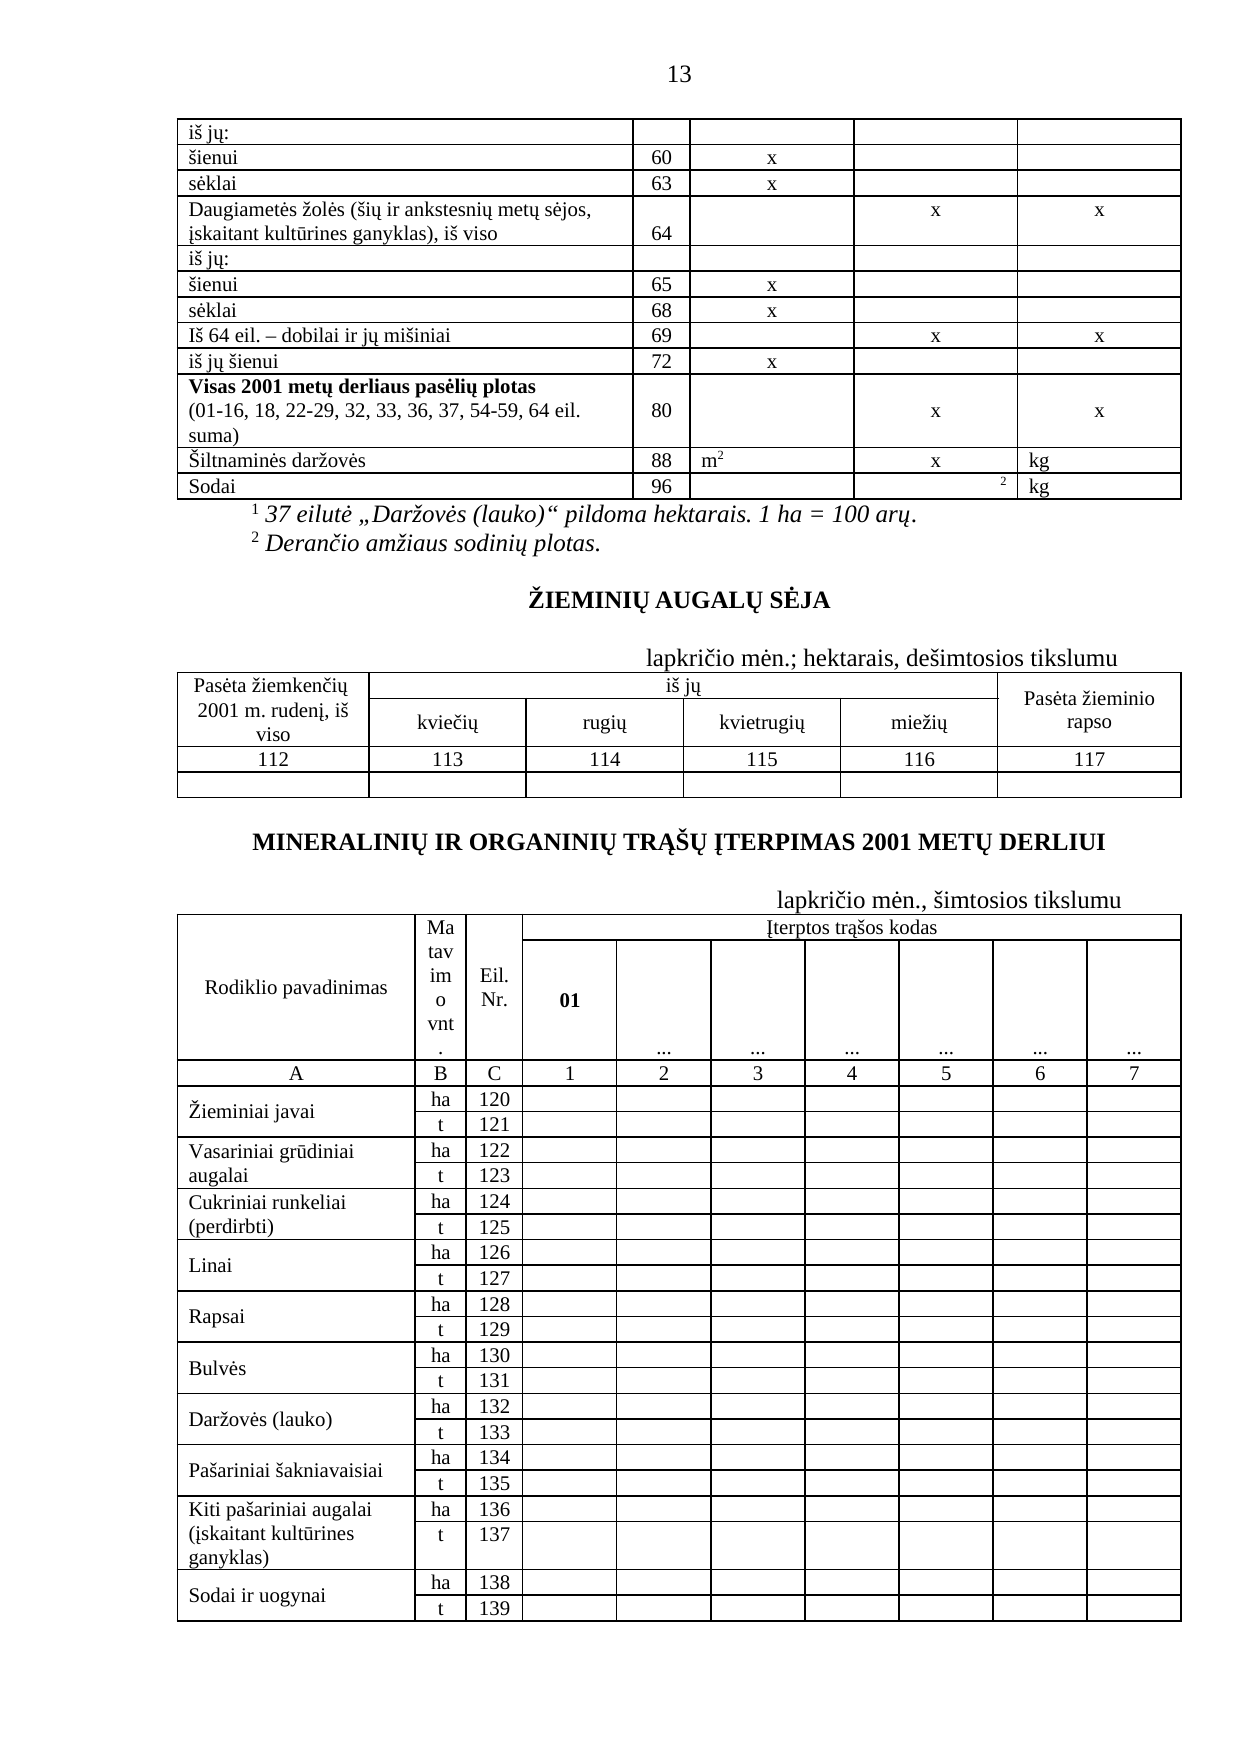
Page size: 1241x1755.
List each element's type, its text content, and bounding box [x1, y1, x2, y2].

table_cell B [416, 1061, 465, 1085]
table_cell [994, 1215, 1086, 1239]
table_cell [617, 1138, 710, 1162]
table_cell [712, 1471, 804, 1495]
table_cell [617, 1368, 710, 1392]
table_cell [712, 1163, 804, 1187]
table_cell Sodai [178, 474, 632, 498]
table_cell x [691, 145, 853, 169]
table_cell x [691, 298, 853, 322]
table_header Rodiklio pavadinimas [178, 915, 414, 1059]
table_cell [806, 1343, 898, 1367]
table_cell [370, 773, 525, 797]
table_cell 117 [998, 747, 1180, 771]
table_cell 131 [467, 1368, 522, 1392]
table_cell 126 [467, 1240, 522, 1264]
table_cell 115 [684, 747, 840, 771]
table_cell [523, 1394, 616, 1418]
table_cell 3 [712, 1061, 804, 1085]
table_cell 120 [467, 1087, 522, 1111]
table_cell [1088, 1087, 1180, 1111]
table_cell [1088, 1292, 1180, 1316]
table_cell šienui [178, 145, 632, 169]
table_cell [900, 1471, 992, 1495]
table_cell 72 [634, 349, 689, 373]
table_cell [900, 1394, 992, 1418]
table_cell ha [416, 1240, 465, 1264]
table_cell 68 [634, 298, 689, 322]
table_cell [684, 773, 840, 797]
table_cell [523, 1570, 616, 1594]
table_cell iš jų: [178, 246, 632, 270]
table_cell [900, 1138, 992, 1162]
table_cell [806, 1112, 898, 1136]
table_cell [1088, 1189, 1180, 1213]
table_cell [994, 1112, 1086, 1136]
table_cell Bulvės [178, 1343, 414, 1392]
table_header Pasėta žieminio rapso [998, 673, 1180, 746]
table_cell [617, 1266, 710, 1290]
table_cell sėklai [178, 298, 632, 322]
table_cell t [416, 1420, 465, 1444]
table_cell 124 [467, 1189, 522, 1213]
table_cell [806, 1471, 898, 1495]
table_cell [900, 1112, 992, 1136]
table_cell [1018, 120, 1180, 144]
table_cell x [855, 323, 1017, 347]
table_header Įterptos trąšos kodas [523, 915, 1180, 939]
table_cell [691, 120, 853, 144]
table_cell [523, 1522, 616, 1569]
table_cell 121 [467, 1112, 522, 1136]
table_cell [617, 1445, 710, 1469]
table_cell 69 [634, 323, 689, 347]
table_cell [1088, 1266, 1180, 1290]
table_cell [1018, 171, 1180, 195]
table_cell [523, 1215, 616, 1239]
table_cell [1088, 1112, 1180, 1136]
table_cell [1088, 1570, 1180, 1594]
table_cell [900, 1215, 992, 1239]
table_cell t [416, 1266, 465, 1290]
table_cell x [1018, 323, 1180, 347]
table_cell ha [416, 1394, 465, 1418]
table_cell iš jų: [178, 120, 632, 144]
table_cell [806, 1189, 898, 1213]
table_cell [617, 1343, 710, 1367]
table_cell 64 [634, 197, 689, 245]
table_cell [806, 1240, 898, 1264]
text Žieminių augalų sėja [177, 586, 1181, 614]
table_cell 135 [467, 1471, 522, 1495]
table_cell [806, 1445, 898, 1469]
table_cell kviečių [370, 699, 525, 746]
table_cell Cukriniai runkeliai (perdirbti) [178, 1189, 414, 1239]
table_cell [617, 1420, 710, 1444]
table_cell [617, 1215, 710, 1239]
table_cell [900, 1420, 992, 1444]
table_cell [712, 1570, 804, 1594]
table_cell sėklai [178, 171, 632, 195]
table_cell 113 [370, 747, 525, 771]
table_cell 129 [467, 1317, 522, 1341]
table_cell [617, 1189, 710, 1213]
table_cell [691, 197, 853, 245]
table_cell t [416, 1317, 465, 1341]
table_cell [1088, 1497, 1180, 1521]
table_cell [1088, 1163, 1180, 1187]
table_cell [691, 375, 853, 447]
table_cell ha [416, 1343, 465, 1367]
table_cell [1088, 1596, 1180, 1620]
table_cell t [416, 1471, 465, 1495]
table_cell 2 [617, 1061, 710, 1085]
table_cell [806, 1138, 898, 1162]
table_cell [994, 1522, 1086, 1569]
table_cell [806, 1292, 898, 1316]
table_cell [712, 1138, 804, 1162]
table_cell [712, 1087, 804, 1111]
table_cell x [855, 448, 1017, 472]
table_cell [712, 1596, 804, 1620]
table_cell [900, 1445, 992, 1469]
table_cell rugių [527, 699, 683, 746]
table_cell [994, 1445, 1086, 1469]
table_cell 80 [634, 375, 689, 447]
table_cell ha [416, 1445, 465, 1469]
table_cell [617, 1471, 710, 1495]
table_cell [806, 1317, 898, 1341]
table_cell 136 [467, 1497, 522, 1521]
table_cell [806, 1266, 898, 1290]
table_cell miežių [841, 699, 997, 746]
table_cell [523, 1343, 616, 1367]
table_cell [712, 1497, 804, 1521]
table_cell 4 [806, 1061, 898, 1085]
table_cell [523, 1266, 616, 1290]
table_cell [994, 1266, 1086, 1290]
table_cell [523, 1596, 616, 1620]
table_cell [994, 1343, 1086, 1367]
table_cell [523, 1163, 616, 1187]
table_cell [1088, 1420, 1180, 1444]
table_cell [712, 1368, 804, 1392]
table_cell [712, 1317, 804, 1341]
table_cell x [855, 375, 1017, 447]
table_cell [523, 1471, 616, 1495]
table_cell [523, 1420, 616, 1444]
table_cell [523, 1317, 616, 1341]
table_cell [806, 1570, 898, 1594]
table_cell [900, 1087, 992, 1111]
table_cell [900, 1266, 992, 1290]
table_cell [1088, 1394, 1180, 1418]
table_cell [1088, 1445, 1180, 1469]
table_cell [994, 1163, 1086, 1187]
table_cell ... [806, 941, 898, 1059]
table_cell [806, 1394, 898, 1418]
table_cell [712, 1394, 804, 1418]
table_cell [900, 1317, 992, 1341]
table_cell 137 [467, 1522, 522, 1569]
table_cell [806, 1497, 898, 1521]
table_cell x [855, 197, 1017, 245]
table_cell ha [416, 1497, 465, 1521]
table_cell t [416, 1368, 465, 1392]
table_cell [617, 1240, 710, 1264]
table_cell [617, 1570, 710, 1594]
table_cell ... [900, 941, 992, 1059]
table_cell [994, 1497, 1086, 1521]
table_cell x [1018, 197, 1180, 245]
table_cell 132 [467, 1394, 522, 1418]
table_cell [855, 349, 1017, 373]
table_cell [634, 120, 689, 144]
table_cell [617, 1522, 710, 1569]
table_cell Sodai ir uogynai [178, 1570, 414, 1620]
table_cell 1 [523, 1061, 616, 1085]
table_cell t [416, 1163, 465, 1187]
table_header Matavimo vnt. [416, 915, 465, 1059]
table_cell [617, 1596, 710, 1620]
table_cell [855, 298, 1017, 322]
table_cell [994, 1087, 1086, 1111]
table_cell [994, 1420, 1086, 1444]
table_cell [994, 1368, 1086, 1392]
table_cell Daugiametės žolės (šių ir ankstesnių metų sėjos, įskaitant kultūrines ganyklas), iš viso [178, 197, 632, 245]
table_cell 96 [634, 474, 689, 498]
table_cell kg [1018, 448, 1180, 472]
table_cell [523, 1292, 616, 1316]
table_cell [900, 1522, 992, 1569]
table_cell ha [416, 1138, 465, 1162]
table_cell Daržovės (lauko) [178, 1394, 414, 1444]
table_cell [855, 246, 1017, 270]
table_cell t [416, 1596, 465, 1620]
table_cell [900, 1189, 992, 1213]
table_cell ha [416, 1292, 465, 1316]
table_cell 127 [467, 1266, 522, 1290]
table_cell ha [416, 1189, 465, 1213]
table_cell [855, 272, 1017, 296]
table_cell [712, 1445, 804, 1469]
table_cell iš jų šienui [178, 349, 632, 373]
table_cell 130 [467, 1343, 522, 1367]
table_header Pasėta žiemkenčių 2001 m. rudenį, iš viso [178, 673, 368, 746]
table_cell [855, 171, 1017, 195]
table_cell [900, 1163, 992, 1187]
table_cell [634, 246, 689, 270]
table_cell 128 [467, 1292, 522, 1316]
table_cell [855, 120, 1017, 144]
table_cell [712, 1240, 804, 1264]
text 1 37 eilutė „Daržovės (lauko)“ pildoma hektarais. 1 ha = 100 arų. [177, 500, 1181, 528]
table_cell Šiltnaminės daržovės [178, 448, 632, 472]
table_cell m2 [691, 448, 853, 472]
table_cell [994, 1240, 1086, 1264]
table_cell 138 [467, 1570, 522, 1594]
table_header Eil. Nr. [467, 915, 522, 1059]
table_cell Kiti pašariniai augalai (įskaitant kultūrines ganyklas) [178, 1497, 414, 1569]
table_cell [178, 773, 368, 797]
table_cell Pašariniai šakniavaisiai [178, 1445, 414, 1495]
table_cell [617, 1087, 710, 1111]
table_cell [1088, 1138, 1180, 1162]
table_header iš jų [370, 673, 997, 697]
table_cell Iš 64 eil. – dobilai ir jų mišiniai [178, 323, 632, 347]
table_cell [900, 1343, 992, 1367]
table_cell t [416, 1215, 465, 1239]
table_cell [900, 1596, 992, 1620]
table_cell [806, 1163, 898, 1187]
table_cell t [416, 1112, 465, 1136]
table_cell [523, 1240, 616, 1264]
table_cell Vasariniai grūdiniai augalai [178, 1138, 414, 1187]
table_cell 7 [1088, 1061, 1180, 1085]
table_cell [1088, 1471, 1180, 1495]
table_cell 134 [467, 1445, 522, 1469]
text lapkričio mėn.; hektarais, dešimtosios tikslumu [447, 643, 1181, 672]
table_cell [994, 1570, 1086, 1594]
table_cell [994, 1292, 1086, 1316]
table_cell ... [712, 941, 804, 1059]
table_cell [900, 1292, 992, 1316]
table_cell ... [994, 941, 1086, 1059]
table_cell [998, 773, 1180, 797]
table_cell šienui [178, 272, 632, 296]
table_cell [523, 1087, 616, 1111]
table_cell Žieminiai javai [178, 1087, 414, 1136]
table_cell 88 [634, 448, 689, 472]
table_cell 125 [467, 1215, 522, 1239]
text lapkričio mėn., šimtosios tikslumu [582, 885, 1181, 913]
table_cell C [467, 1061, 522, 1085]
table_cell [523, 1497, 616, 1521]
table_cell [1088, 1215, 1180, 1239]
table_cell [1088, 1368, 1180, 1392]
table_cell [806, 1522, 898, 1569]
table_cell [712, 1112, 804, 1136]
table_cell x [691, 272, 853, 296]
table_cell x [691, 349, 853, 373]
table_cell [855, 145, 1017, 169]
table_cell [617, 1317, 710, 1341]
table_cell [523, 1189, 616, 1213]
table_cell kg [1018, 474, 1180, 498]
table_cell x [1018, 375, 1180, 447]
table_cell [1088, 1522, 1180, 1569]
text 2 Derančio amžiaus sodinių plotas. [177, 528, 1181, 557]
table_cell [691, 474, 853, 498]
table_cell [900, 1240, 992, 1264]
table_cell Linai [178, 1240, 414, 1290]
table_cell [994, 1138, 1086, 1162]
table_cell t [416, 1522, 465, 1569]
table_cell [806, 1420, 898, 1444]
table_cell [806, 1087, 898, 1111]
table_cell [617, 1163, 710, 1187]
table_cell [712, 1292, 804, 1316]
table_cell [994, 1317, 1086, 1341]
table_cell 116 [841, 747, 997, 771]
text Mineralinių ir organinių trąšų įterpimas 2001 metų derliui [177, 827, 1181, 856]
table_cell [712, 1266, 804, 1290]
table_cell [994, 1394, 1086, 1418]
table_cell ha [416, 1570, 465, 1594]
table_cell [1088, 1240, 1180, 1264]
table_cell [617, 1112, 710, 1136]
table_cell 114 [527, 747, 683, 771]
table_cell [900, 1368, 992, 1392]
table_cell [712, 1343, 804, 1367]
table_cell 133 [467, 1420, 522, 1444]
table_cell [841, 773, 997, 797]
table_cell 63 [634, 171, 689, 195]
table_cell [691, 246, 853, 270]
table_cell [1018, 298, 1180, 322]
table_cell [617, 1292, 710, 1316]
table_cell [900, 1497, 992, 1521]
table_cell [1018, 246, 1180, 270]
table_cell 5 [900, 1061, 992, 1085]
table_cell [523, 1112, 616, 1136]
table_cell 60 [634, 145, 689, 169]
table_cell ... [617, 941, 710, 1059]
table_cell [617, 1497, 710, 1521]
table_cell 65 [634, 272, 689, 296]
table_cell [712, 1420, 804, 1444]
table_cell 122 [467, 1138, 522, 1162]
table_cell [994, 1471, 1086, 1495]
table_cell [527, 773, 683, 797]
table_cell [691, 323, 853, 347]
table_cell [806, 1596, 898, 1620]
table_cell [1088, 1317, 1180, 1341]
table_cell [1018, 272, 1180, 296]
table_cell [712, 1522, 804, 1569]
table_cell [523, 1138, 616, 1162]
table_cell [712, 1215, 804, 1239]
table_cell 112 [178, 747, 368, 771]
table_cell Visas 2001 metų derliaus pasėlių plotas (01-16, 18, 22-29, 32, 33, 36, 37, 54-59, 64 eil. suma) [178, 375, 632, 447]
table_cell ... [1088, 941, 1180, 1059]
table_cell [900, 1570, 992, 1594]
table_cell x [691, 171, 853, 195]
table_cell ha [416, 1087, 465, 1111]
table_cell A [178, 1061, 414, 1085]
table_cell 2 [855, 474, 1017, 498]
table_cell [712, 1189, 804, 1213]
table_cell [1018, 145, 1180, 169]
table_cell 123 [467, 1163, 522, 1187]
table_cell 6 [994, 1061, 1086, 1085]
table_cell [1018, 349, 1180, 373]
table_cell Rapsai [178, 1292, 414, 1341]
table_cell [523, 1445, 616, 1469]
table_cell [994, 1596, 1086, 1620]
table_cell [523, 1368, 616, 1392]
table_cell kvietrugių [684, 699, 840, 746]
table_cell [1088, 1343, 1180, 1367]
table_cell [617, 1394, 710, 1418]
table_cell [806, 1368, 898, 1392]
table_cell [806, 1215, 898, 1239]
table_cell 139 [467, 1596, 522, 1620]
table_cell [994, 1189, 1086, 1213]
table_cell 01 [523, 941, 616, 1059]
